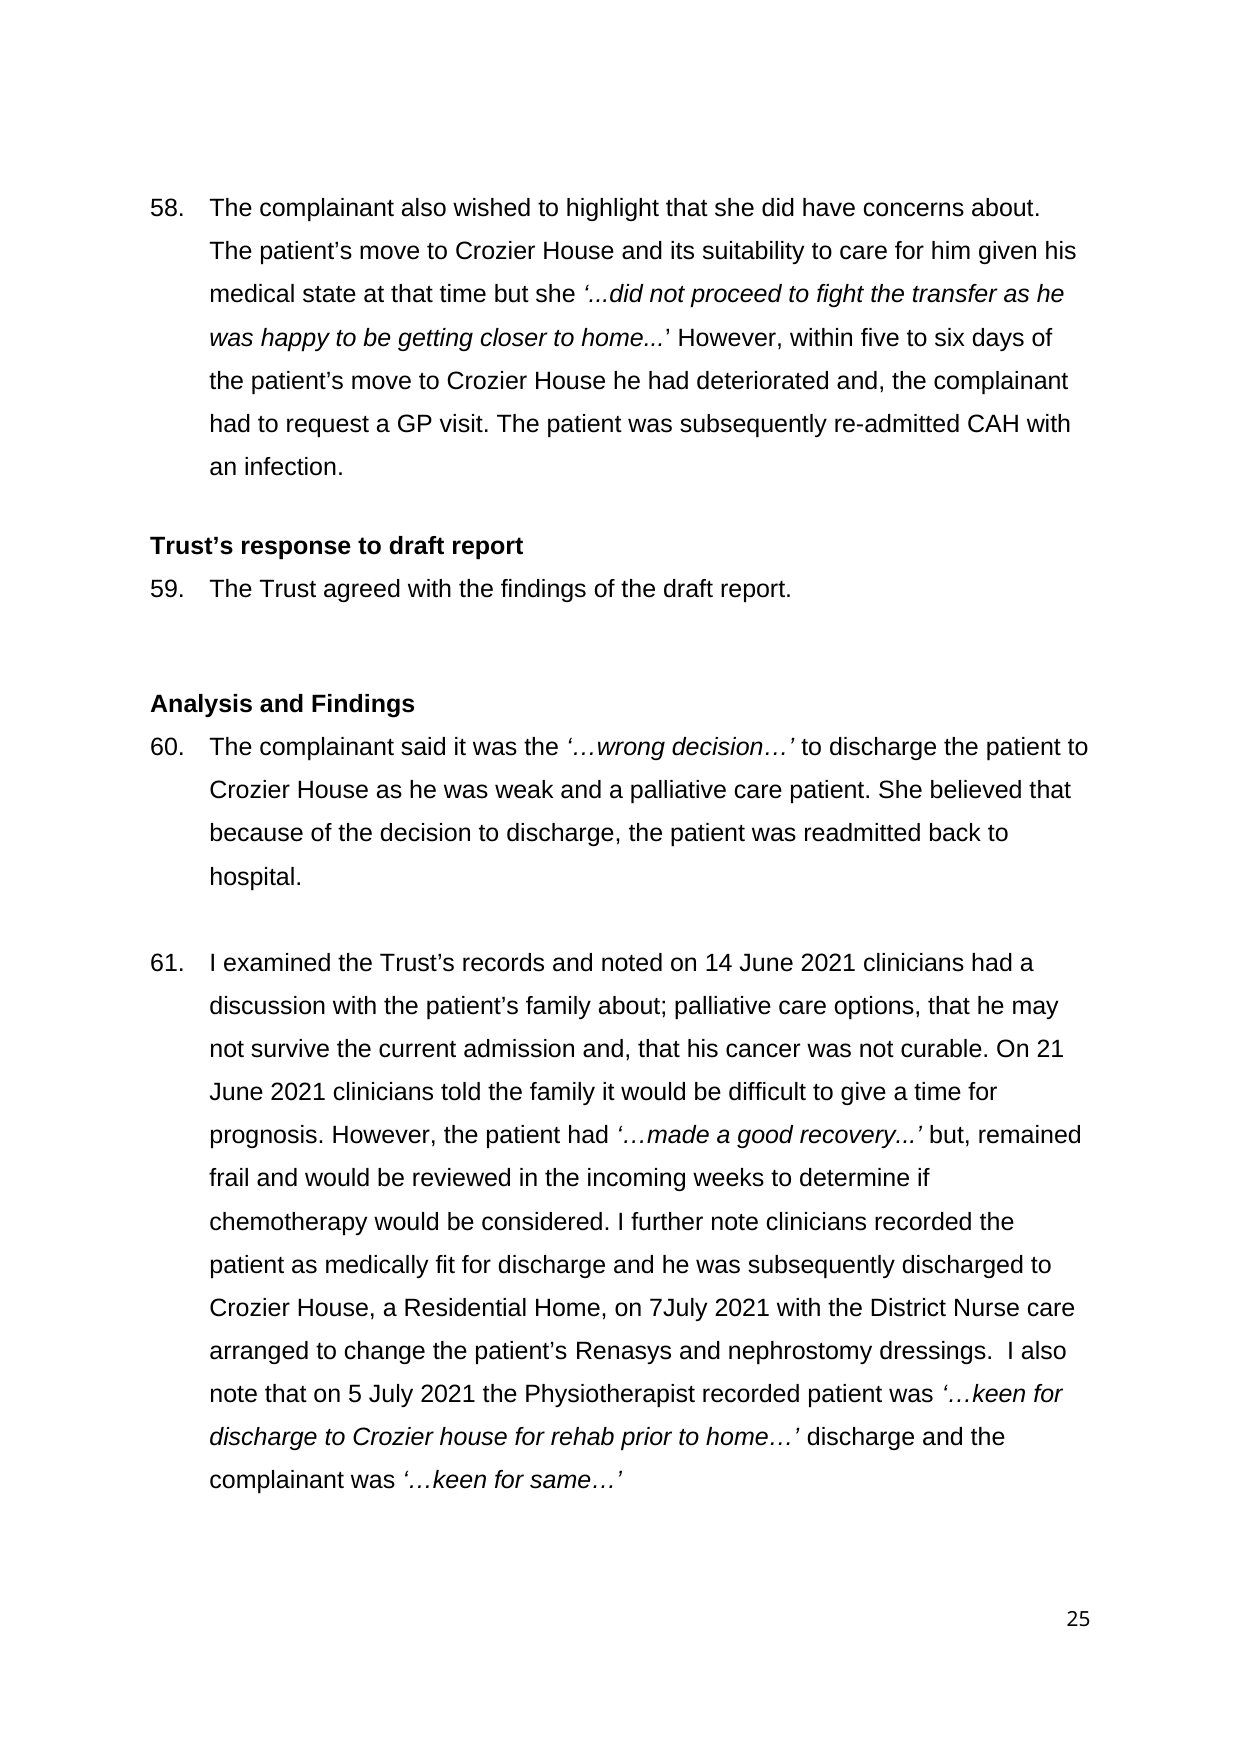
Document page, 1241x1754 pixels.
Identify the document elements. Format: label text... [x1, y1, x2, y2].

list I examined the Trust’s records and noted on 14 June 2021 clinicians had a discussion with the patient’s family about; palliative care options, that he may not survive the current admission and, that his cancer was not curable. On 21 June 2021 clinicians told the family it would be difficult to give a time for prognosis. However, the patient had ‘…made a good recovery...’ but, remained frail and would be reviewed in the incoming weeks to determine if chemotherapy would be considered. I further note clinicians recorded the patient as medically fit for discharge and he was subsequently discharged to Crozier House, a Residential Home, on 7July 2021 with the District Nurse care arranged to change the patient’s Renasys and nephrostomy dressings. I also note that on 5 July 2021 the Physiotherapist recorded patient was ‘…keen for discharge to Crozier house for rehab prior to home…’ discharge and the complainant was ‘…keen for same…’ [150, 948, 1090, 1494]
list Analysis and Findings [150, 689, 1090, 718]
list The Trust agreed with the findings of the draft report. [150, 574, 1090, 603]
list The complainant said it was the ‘…wrong decision…’ to discharge the patient to Crozier House as he was weak and a palliative care patient. She believed that because of the decision to discharge, the patient was readmitted back to hospital. [150, 732, 1090, 890]
list The complainant also wished to highlight that she did have concerns about. The patient’s move to Crozier House and its suitability to care for him given his medical state at that time but she ‘...did not proceed to fight the transfer as he was happy to be getting closer to home...’ However, within five to six days of the patient’s move to Crozier House he had deteriorated and, the complainant had to request a GP visit. The patient was subsequently re-admitted CAH with an infection. [150, 193, 1090, 481]
text Trust’s response to draft report [150, 531, 1090, 560]
